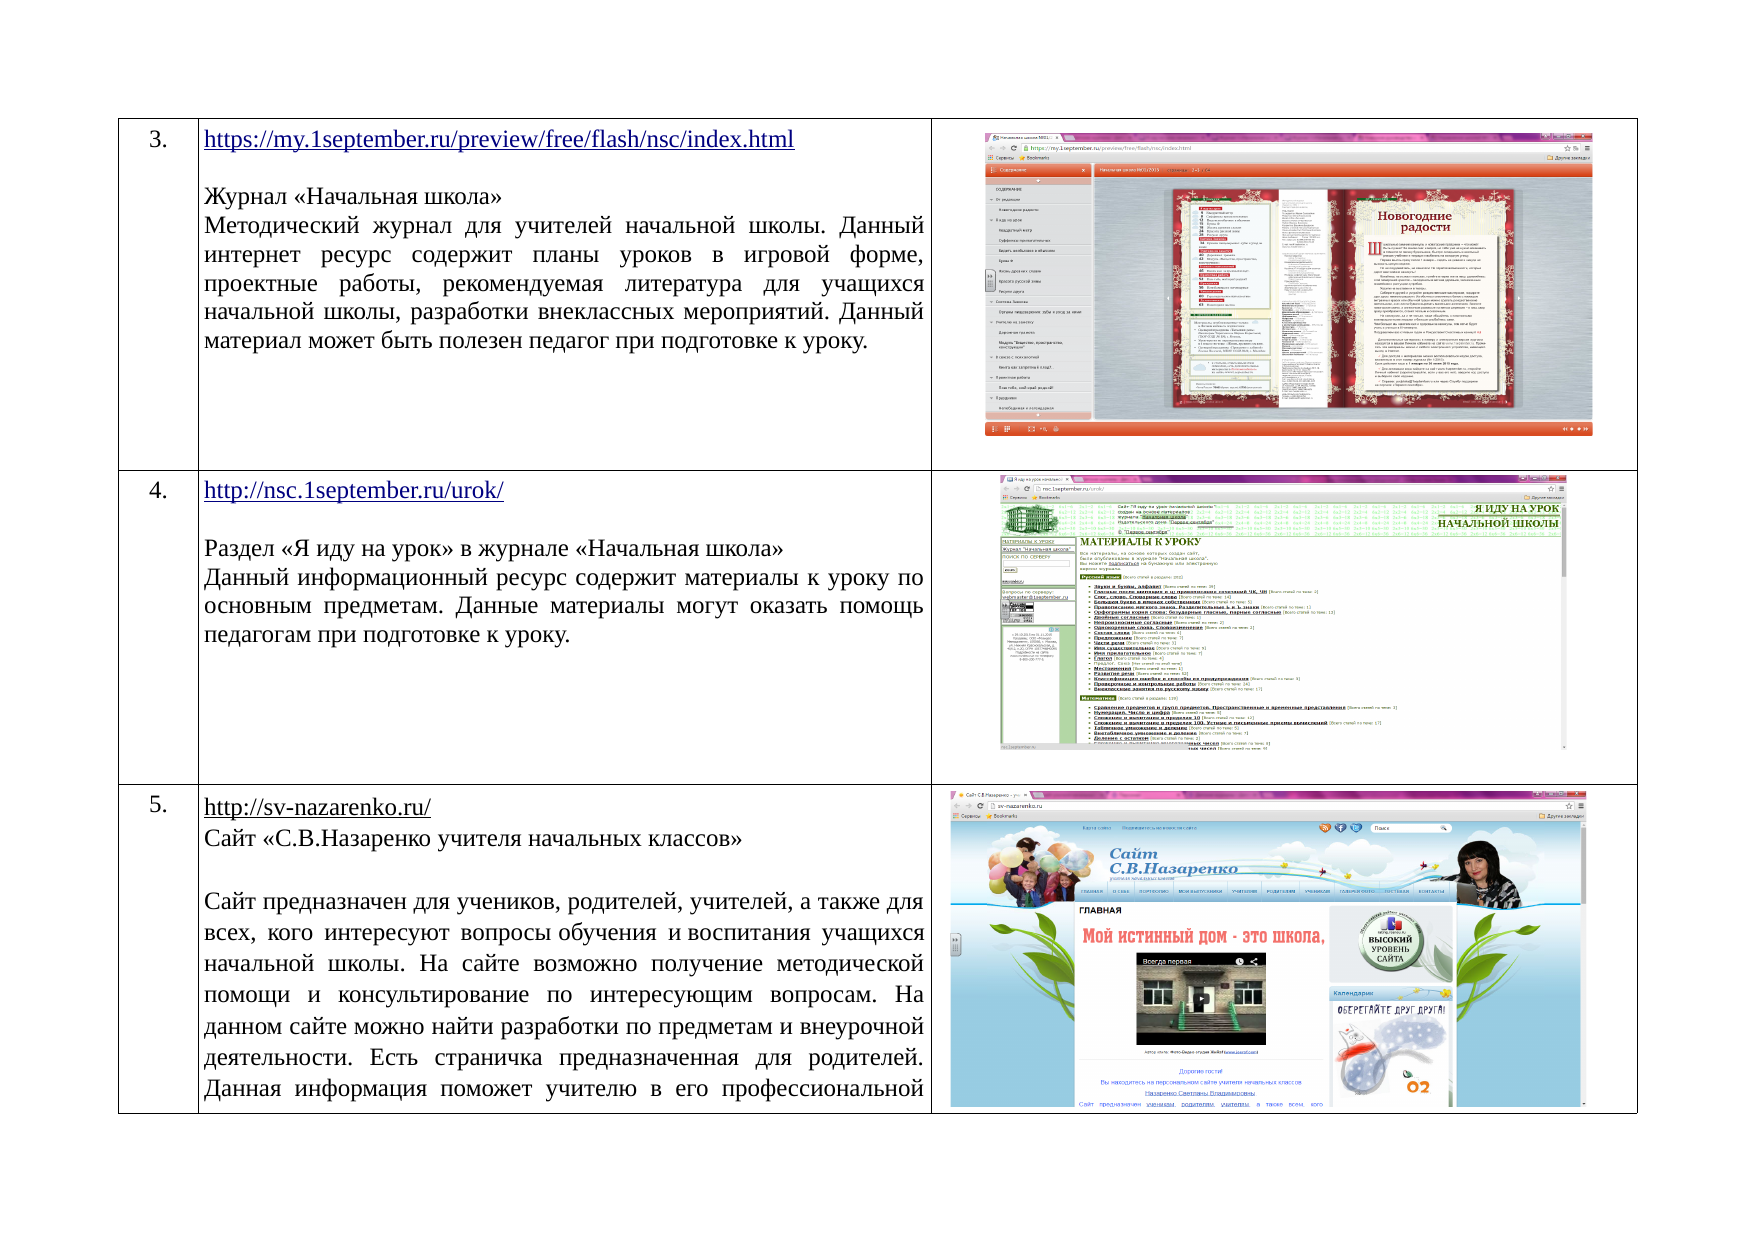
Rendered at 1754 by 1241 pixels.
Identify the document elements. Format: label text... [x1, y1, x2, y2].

table_cell [932, 471, 1637, 784]
table_cell 3. [119, 119, 198, 470]
picture [1000, 475, 1567, 750]
table_cell 4. [119, 471, 198, 784]
table_cell 5. [119, 785, 198, 1113]
table_cell [932, 119, 1637, 470]
table_cell https://my.1september.ru/preview/free/flash/nsc/index.html Журнал «Начальная школа» Методический журнал для учителей начальной школы. Данный интернет ресурс содержит планы уроков в игровой форме, проектные работы, рекомендуемая литература для учащихся начальной школы, разработки внеклассных мероприятий. Данный материал может быть полезен педагог при подготовке к уроку. [199, 119, 931, 470]
table_cell http://nsc.1september.ru/urok/ Раздел «Я иду на урок» в журнале «Начальная школа» Данный информационный ресурс содержит материалы к уроку по основным предметам. Данные материалы могут оказать помощь педагогам при подготовке к уроку. [199, 471, 931, 784]
picture [985, 133, 1593, 436]
picture [950, 791, 1587, 1107]
table_cell http://sv-nazarenko.ru/ Сайт «С.В.Назаренко учителя начальных классов» Сайт предназначен для учеников, родителей, учителей, а также для всех, кого интересуют вопросы обучения и воспитания учащихся начальной школы. На сайте возможно получение методической помощи и консультирование по интересующим вопросам. На данном сайте можно найти разработки по предметам и внеурочной деятельности. Есть страничка предназначенная для родителей. Данная информация поможет учителю в его профессиональной [199, 785, 931, 1113]
table_cell [932, 785, 1637, 1113]
